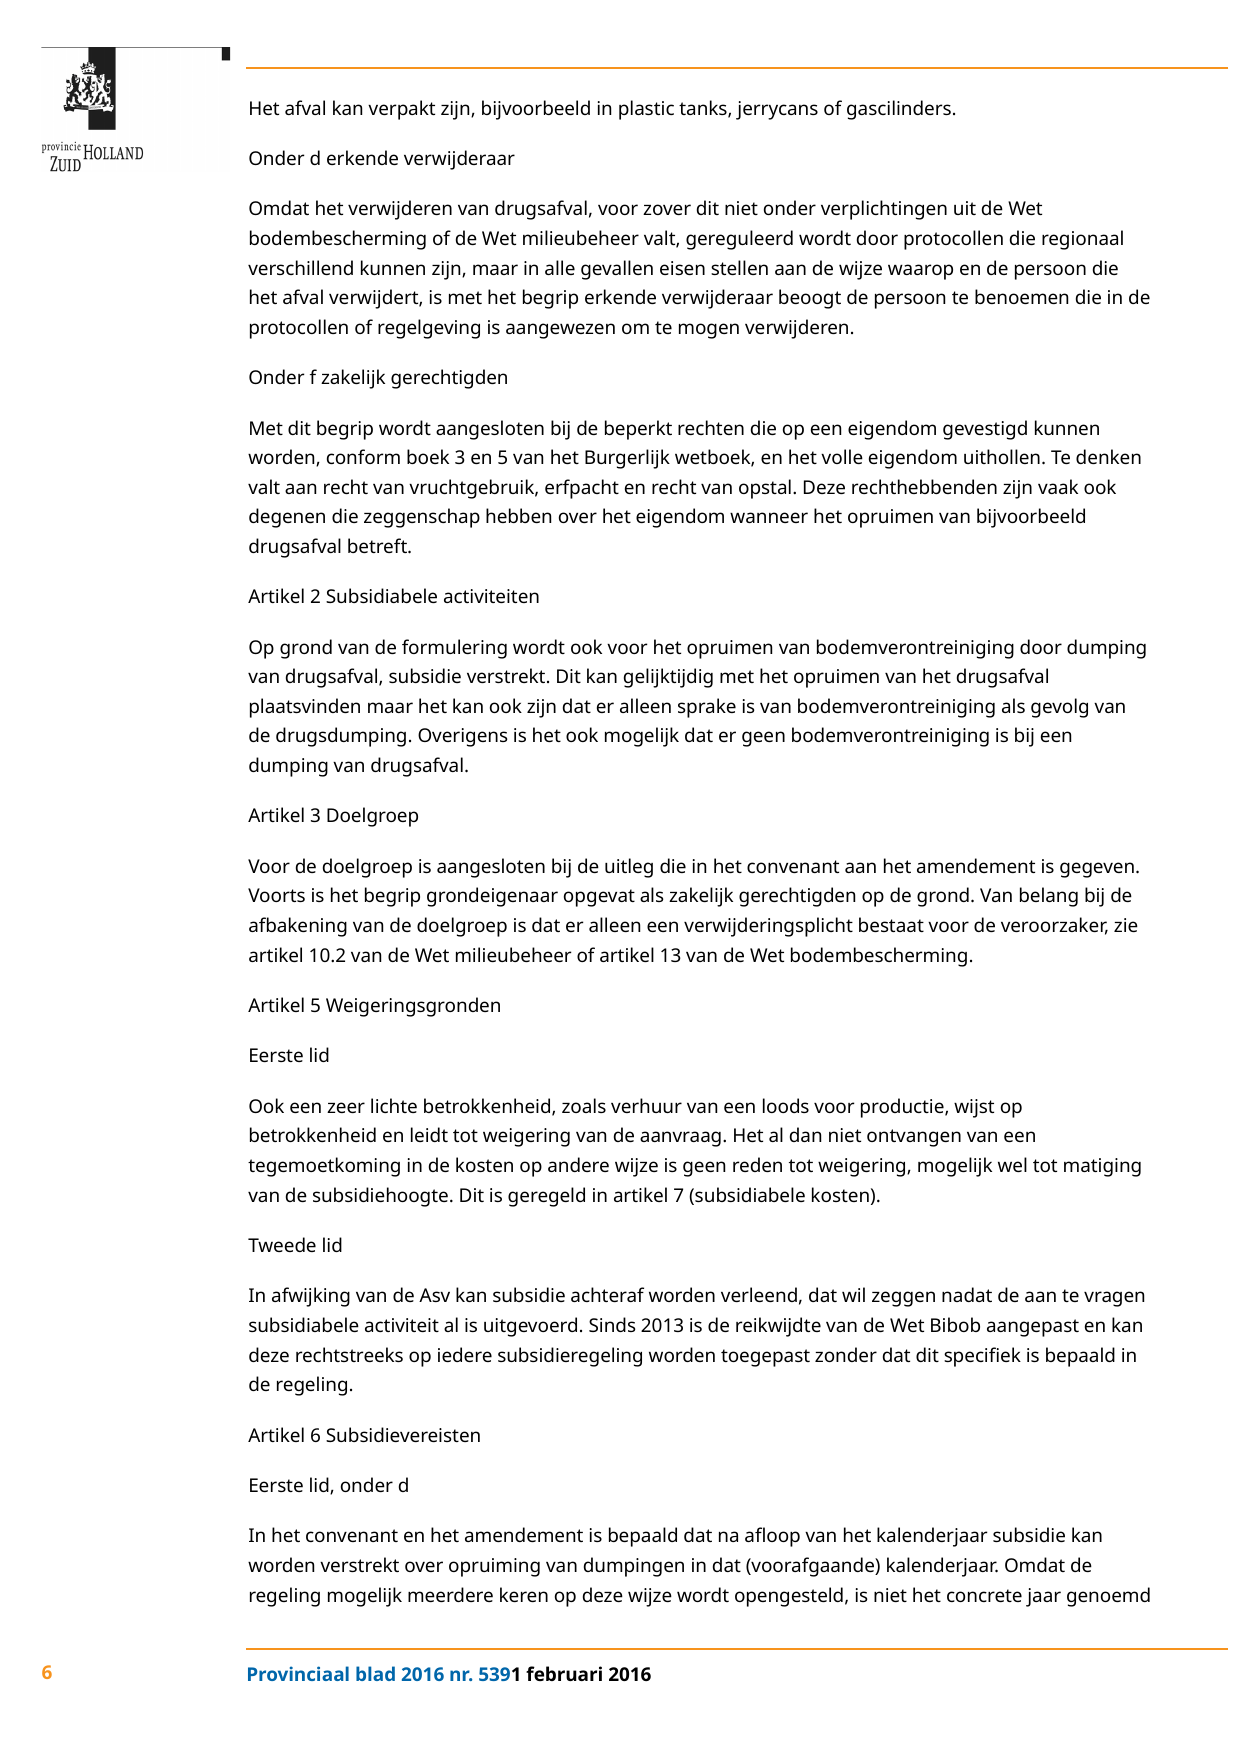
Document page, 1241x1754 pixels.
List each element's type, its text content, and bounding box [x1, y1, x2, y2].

text Ook een zeer lichte betrokkenheid, zoals verhuur van een loods voor productie, wijst op betrokkenheid en leidt tot weigering van de aanvraag. Het al dan niet ontvangen van een tegemoetkoming in de kosten op andere wijze is geen reden tot weigering, mogelijk wel tot matiging van de subsidiehoogte. Dit is geregeld in artikel 7 (subsidiabele kosten). [248, 1093, 1152, 1208]
text Omdat het verwijderen van drugsafval, voor zover dit niet onder verplichtingen uit de Wet bodembescherming of de Wet milieubeheer valt, gereguleerd wordt door protocollen die regionaal verschillend kunnen zijn, maar in alle gevallen eisen stellen aan de wijze waarop en de persoon die het afval verwijdert, is met het begrip erkende verwijderaar beoogt de persoon te benoemen die in de protocollen of regelgeving is aangewezen om te mogen verwijderen. [248, 196, 1152, 340]
text Artikel 5 Weigeringsgronden [248, 992, 1152, 1018]
text Voor de doelgroep is aangesloten bij de uitleg die in het convenant aan het amendement is gegeven. Voorts is het begrip grondeigenaar opgevat als zakelijk gerechtigden op de grond. Van belang bij de afbakening van de doelgroep is dat er alleen een verwijderingsplicht bestaat voor de veroorzaker, zie artikel 10.2 van de Wet milieubeheer of artikel 13 van de Wet bodembescherming. [248, 853, 1152, 968]
text Eerste lid, onder d [248, 1472, 1152, 1498]
text In het convenant en het amendement is bepaald dat na afloop van het kalenderjaar subsidie kan worden verstrekt over opruiming van dumpingen in dat (voorafgaande) kalenderjaar. Omdat de regeling mogelijk meerdere keren op deze wijze wordt opengesteld, is niet het concrete jaar genoemd [248, 1523, 1152, 1608]
text Met dit begrip wordt aangesloten bij de beperkt rechten die op een eigendom gevestigd kunnen worden, conform boek 3 en 5 van het Burgerlijk wetboek, en het volle eigendom uithollen. Te denken valt aan recht van vruchtgebruik, erfpacht en recht van opstal. Deze rechthebbenden zijn vaak ook degenen die zeggenschap hebben over het eigendom wanneer het opruimen van bijvoorbeeld drugsafval betreft. [248, 415, 1152, 559]
text In afwijking van de Asv kan subsidie achteraf worden verleend, dat wil zeggen nadat de aan te vragen subsidiabele activiteit al is uitgevoerd. Sinds 2013 is de reikwijdte van de Wet Bibob aangepast en kan deze rechtstreeks op iedere subsidieregeling worden toegepast zonder dat dit specifiek is bepaald in de regeling. [248, 1283, 1152, 1397]
text Artikel 2 Subsidiabele activiteiten [248, 583, 1152, 609]
text Onder d erkende verwijderaar [248, 145, 1152, 171]
picture [41, 47, 231, 172]
text Artikel 6 Subsidievereisten [248, 1422, 1152, 1448]
text Eerste lid [248, 1043, 1152, 1068]
text Op grond van de formulering wordt ook voor het opruimen van bodemverontreiniging door dumping van drugsafval, subsidie verstrekt. Dit kan gelijktijdig met het opruimen van het drugsafval plaatsvinden maar het kan ook zijn dat er alleen sprake is van bodemverontreiniging als gevolg van de drugsdumping. Overigens is het ook mogelijk dat er geen bodemverontreiniging is bij een dumping van drugsafval. [248, 634, 1152, 778]
text Het afval kan verpakt zijn, bijvoorbeeld in plastic tanks, jerrycans of gascilinders. [248, 95, 1152, 121]
text Tweede lid [248, 1232, 1152, 1258]
text Onder f zakelijk gerechtigden [248, 364, 1152, 390]
text Artikel 3 Doelgroep [248, 803, 1152, 828]
